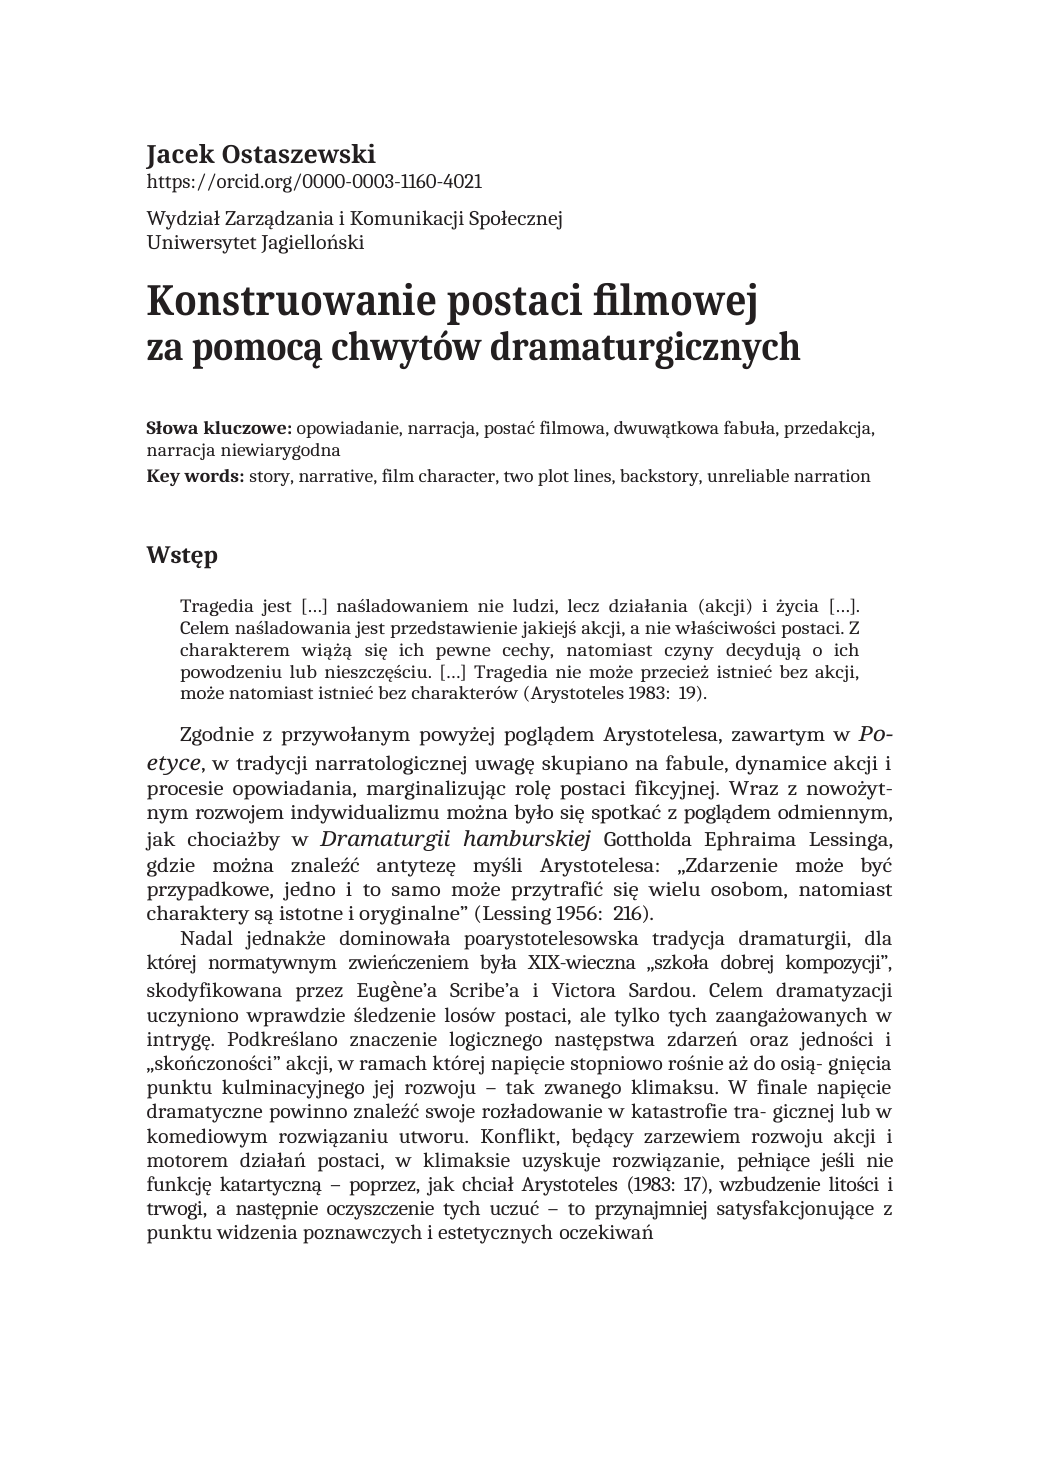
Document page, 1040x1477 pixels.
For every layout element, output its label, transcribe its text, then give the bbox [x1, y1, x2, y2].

text Słowa kluczowe: opowiadanie, narracja, postać filmowa, dwuwątkowa fabuła, przedakcja, narracja niewiarygodna [146, 417, 906, 461]
subtitle Wstęp [146, 541, 906, 570]
text https://orcid.org/0000-0003-1160-4021 [146, 169, 906, 193]
text Key words: story, narrative, film character, two plot lines, backstory, unreliable narration [146, 465, 906, 487]
text Tragedia jest […] naśladowaniem nie ludzi, lecz działania (akcji) i życia […]. Celem naśladowania jest przedstawienie jakiejś akcji, a nie właściwości postaci. Z charakterem wiążą się ich pewne cechy, natomiast czyny decydują o ich powodzeniu lub nieszczęściu. […] Tragedia nie może przecież istnieć bez akcji, może natomiast istnieć bez charakterów (Arystoteles 1983: 19). [180, 596, 860, 704]
text Zgodnie z przywołanym powyżej poglądem Arystotelesa, zawartym w Po- etyce, w tradycji narratologicznej uwagę skupiano na fabule, dynamice akcji i procesie opowiadania, marginalizując rolę postaci fikcyjnej. Wraz z nowożyt- nym rozwojem indywidualizmu można było się spotkać z poglądem odmiennym, jak chociażby w Dramaturgii hamburskiej Gottholda Ephraima Lessinga, gdzie można znaleźć antytezę myśli Arystotelesa: „Zdarzenie może być przypadkowe, jedno i to samo może przytrafić się wielu osobom, natomiast charaktery są istotne i oryginalne” (Lessing 1956: 216). [146, 719, 893, 926]
subtitle Jacek Ostaszewski [146, 137, 906, 169]
text Wydział Zarządzania i Komunikacji Społecznej Uniwersytet Jagielloński [146, 207, 606, 255]
text za pomocą chwytów dramaturgicznych [146, 326, 906, 369]
text Konstruowanie postaci filmowej [146, 275, 906, 326]
text Nadal jednakże dominowała poarystotelesowska tradycja dramaturgii, dla której normatywnym zwieńczeniem była XIX-wieczna „szkoła dobrej kompozycji”, skodyfikowana przez Eugène’a Scribe’a i Victora Sardou. Celem dramatyzacji uczyniono wprawdzie śledzenie losów postaci, ale tylko tych zaangażowanych w intrygę. Podkreślano znaczenie logicznego następstwa zdarzeń oraz jedności i „skończoności” akcji, w ramach której napięcie stopniowo rośnie aż do osią- gnięcia punktu kulminacyjnego jej rozwoju – tak zwanego klimaksu. W finale napięcie dramatyczne powinno znaleźć swoje rozładowanie w katastrofie tra- gicznej lub w komediowym rozwiązaniu utworu. Konflikt, będący zarzewiem rozwoju akcji i motorem działań postaci, w klimaksie uzyskuje rozwiązanie, pełniące jeśli nie funkcję katartyczną – poprzez, jak chciał Arystoteles (1983: 17), wzbudzenie litości i trwogi, a następnie oczyszczenie tych uczuć – to przynajmniej satysfakcjonujące z punktu widzenia poznawczych i estetycznych oczekiwań [146, 926, 893, 1245]
